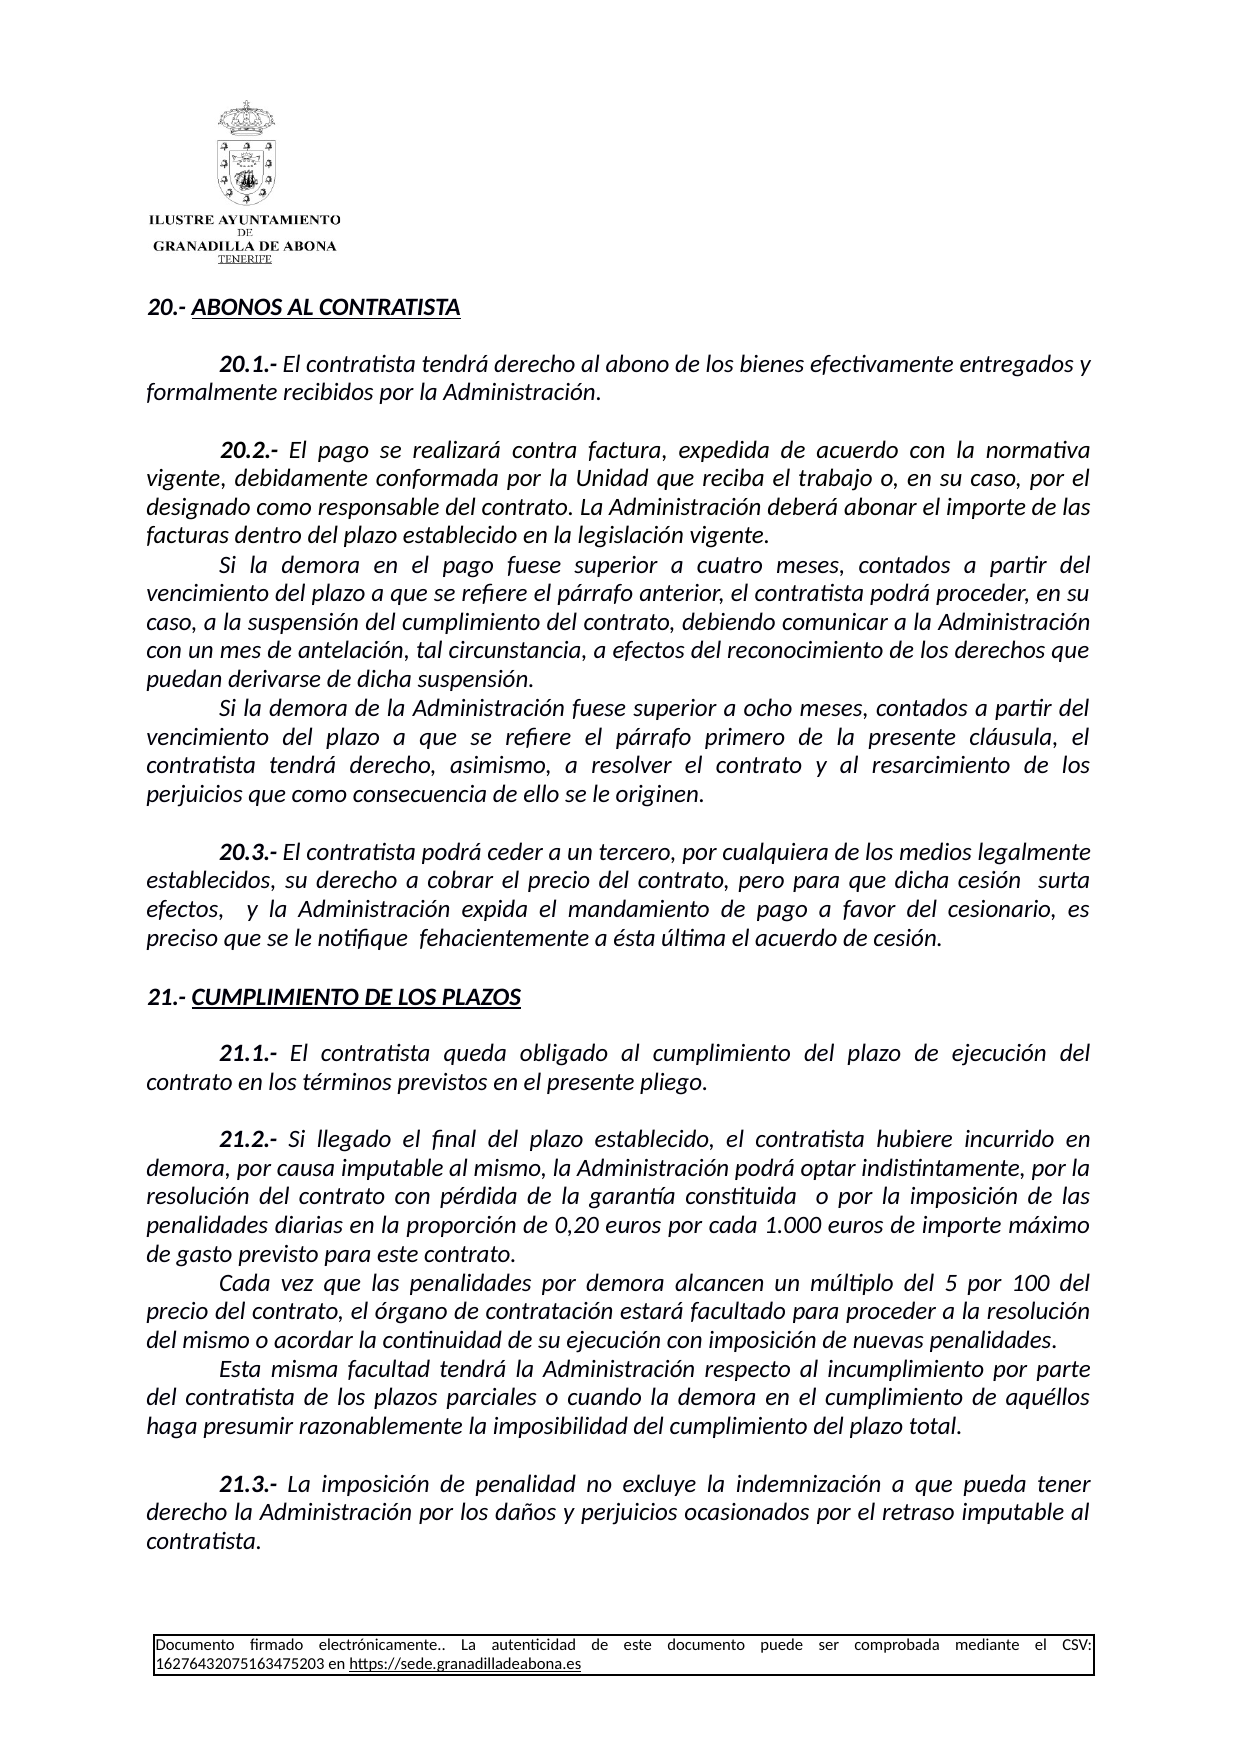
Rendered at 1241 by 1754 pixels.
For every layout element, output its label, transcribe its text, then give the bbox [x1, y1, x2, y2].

subtitle 20.- ABONOS AL CONTRATISTA [147, 291, 1095, 322]
text Si la demora en el pago fuese superior a cuatro meses, contados a partir del vencimiento del plazo a que se refiere el párrafo anterior, el contratista podrá proceder, en su caso, a la suspensión del cumplimiento del contrato, debiendo comunicar a la Administración con un mes de antelación, tal circunstancia, a efectos del reconocimiento de los derechos que puedan derivarse de dicha suspensión. [146, 550, 1094, 694]
text Si la demora de la Administración fuese superior a ocho meses, contados a partir del vencimiento del plazo a que se refiere el párrafo primero de la presente cláusula, el contratista tendrá derecho, asimismo, a resolver el contrato y al resarcimiento de los perjuicios que como consecuencia de ello se le originen. [146, 694, 1094, 809]
text 21.1.- El contratista queda obligado al cumplimiento del plazo de ejecución del contrato en los términos previstos en el presente pliego. [146, 1039, 1094, 1096]
text 21.3.- La imposición de penalidad no excluye la indemnización a que pueda tener derecho la Administración por los daños y perjuicios ocasionados por el retraso imputable al contratista. [146, 1469, 1094, 1556]
text 20.3.- El contratista podrá ceder a un tercero, por cualquiera de los medios legalmente establecidos, su derecho a cobrar el precio del contrato, pero para que dicha cesión surta efectos, y la Administración expida el mandamiento de pago a favor del cesionario, es preciso que se le notifique fehacientemente a ésta última el acuerdo de cesión. [146, 837, 1094, 952]
text Cada vez que las penalidades por demora alcancen un múltiplo del 5 por 100 del precio del contrato, el órgano de contratación estará facultado para proceder a la resolución del mismo o acordar la continuidad de su ejecución con imposición de nuevas penalidades. [146, 1268, 1094, 1354]
text 20.1.- El contratista tendrá derecho al abono de los bienes efectivamente entregados y formalmente recibidos por la Administración. [146, 349, 1094, 407]
text 21.2.- Si llegado el final del plazo establecido, el contratista hubiere incurrido en demora, por causa imputable al mismo, la Administración podrá optar indistintamente, por la resolución del contrato con pérdida de la garantía constituida o por la imposición de las penalidades diarias en la proporción de 0,20 euros por cada 1.000 euros de importe máximo de gasto previsto para este contrato. [146, 1125, 1094, 1268]
text Esta misma facultad tendrá la Administración respecto al incumplimiento por parte del contratista de los plazos parciales o cuando la demora en el cumplimiento de aquéllos haga presumir razonablemente la imposibilidad del cumplimiento del plazo total. [146, 1354, 1094, 1441]
text 20.2.- El pago se realizará contra factura, expedida de acuerdo con la normativa vigente, debidamente conformada por la Unidad que reciba el trabajo o, en su caso, por el designado como responsable del contrato. La Administración deberá abonar el importe de las facturas dentro del plazo establecido en la legislación vigente. [146, 435, 1094, 550]
subtitle 21.- CUMPLIMIENTO DE LOS PLAZOS [147, 981, 1095, 1011]
